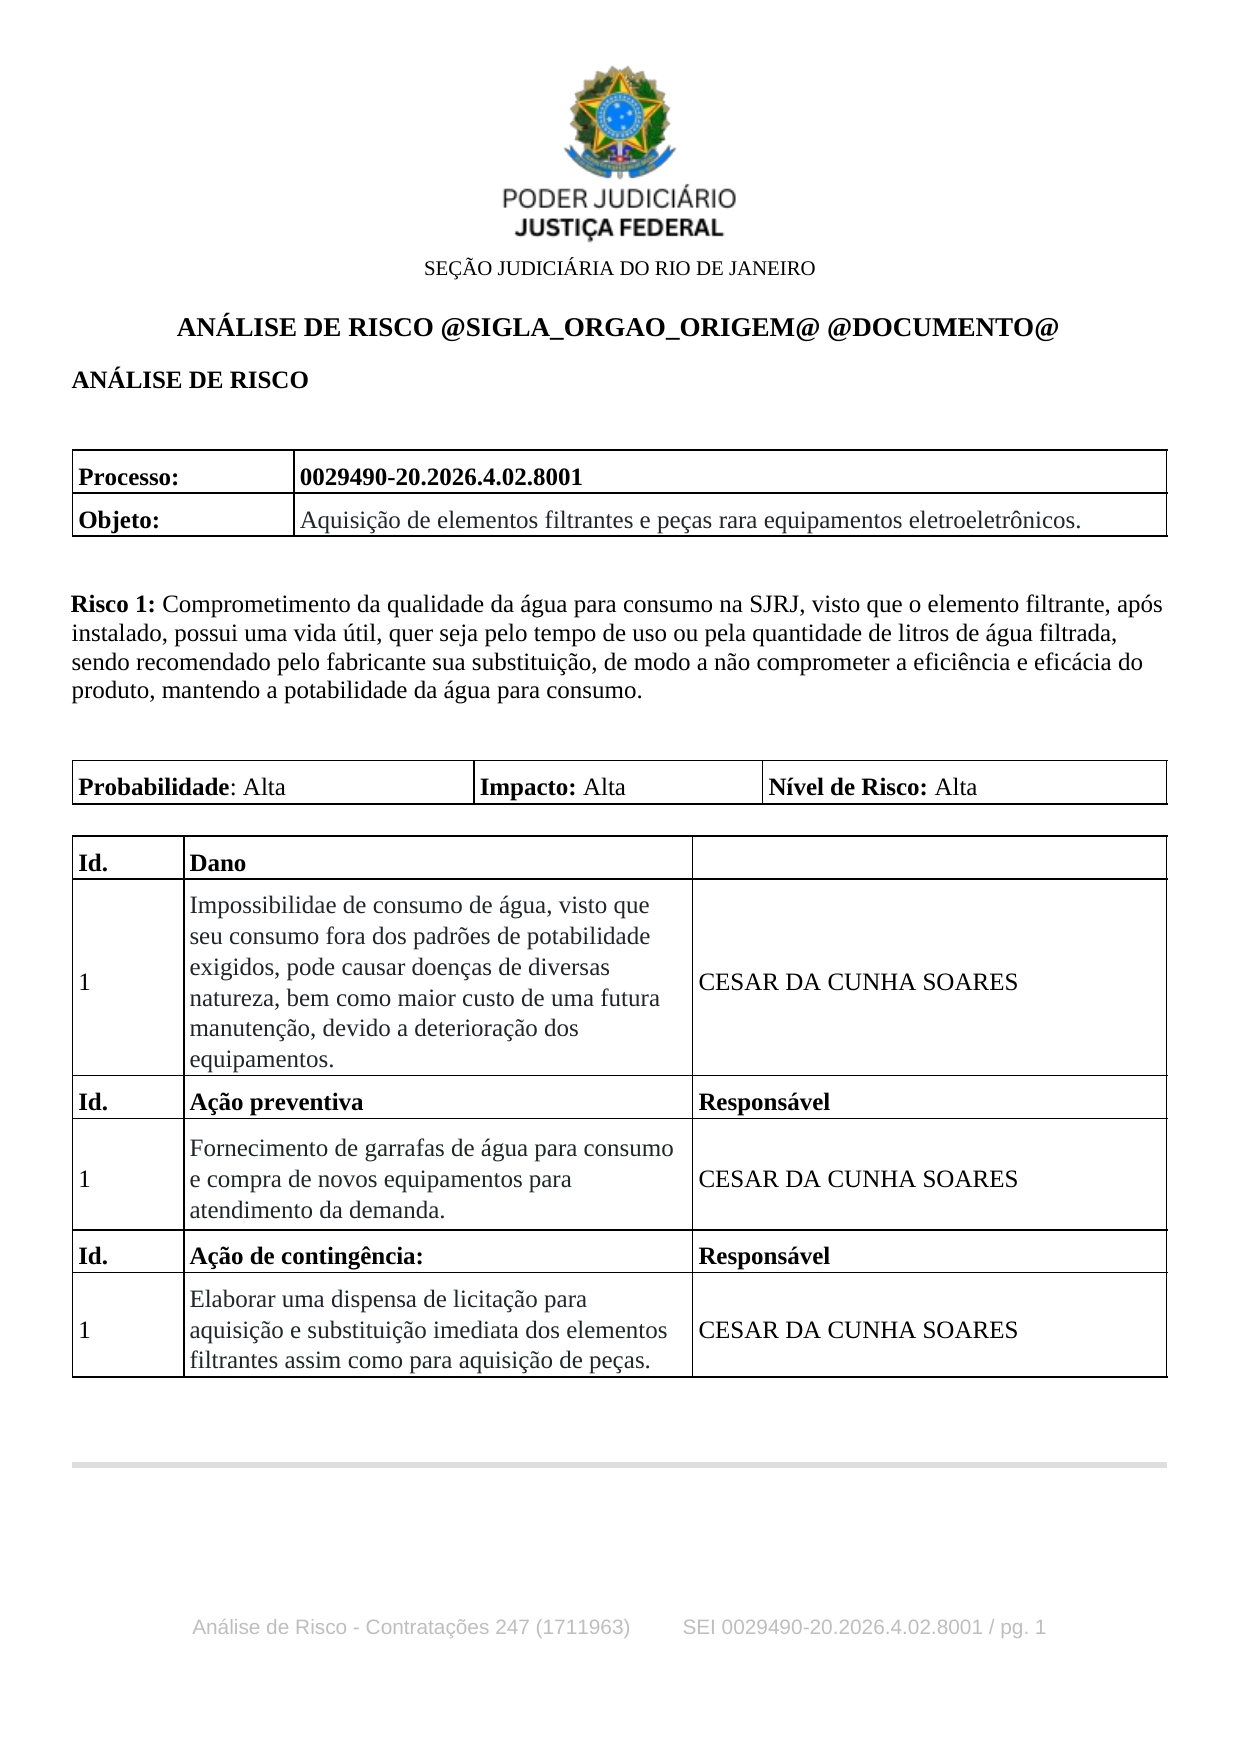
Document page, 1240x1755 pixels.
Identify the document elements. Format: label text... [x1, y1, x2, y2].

table_cell 1 [73, 880, 183, 1075]
text Risco 1: Comprometimento da qualidade da água para consumo na SJRJ, visto que o elemento filtrante, após instalado, possui uma vida útil, quer seja pelo tempo de uso ou pela quantidade de litros de água filtrada, sendo recomendado pelo fabricante sua substituição, de modo a não comprometer a eficiência e eficácia do produto, mantendo a potabilidade da água para consumo. [70, 590, 1165, 704]
table_header Probabilidade: Alta [73, 761, 473, 803]
table_cell Ação de contingência: [185, 1231, 692, 1272]
table_cell Id. [73, 1231, 183, 1272]
table_cell CESAR DA CUNHA SOARES [693, 1273, 1166, 1376]
table_cell Objeto: [73, 494, 293, 535]
table_cell CESAR DA CUNHA SOARES [693, 1119, 1166, 1229]
text Análise de Risco - Contratações 247 (1711963) SEI 0029490-20.2026.4.02.8001 / pg. 1 [74, 1614, 1165, 1638]
table_header Nível de Risco: Alta [763, 761, 1166, 803]
table_cell Responsável [693, 1076, 1166, 1118]
table_header Processo: [73, 451, 293, 492]
table_cell Aquisição de elementos filtrantes e peças rara equipamentos eletroeletrônicos. [295, 494, 1166, 535]
table_header Dano [185, 837, 692, 878]
table_header Impacto: Alta [475, 761, 762, 803]
table_cell Fornecimento de garrafas de água para consumo e compra de novos equipamentos para atendimento da demanda. [185, 1119, 692, 1229]
table_cell Ação preventiva [185, 1076, 692, 1118]
table_header 0029490-20.2026.4.02.8001 [295, 451, 1166, 492]
text SEÇÃO JUDICIÁRIA DO RIO DE JANEIRO [74, 103, 1165, 280]
table_cell Elaborar uma dispensa de licitação para aquisição e substituição imediata dos elementos filtrantes assim como para aquisição de peças. [185, 1273, 692, 1376]
table_header Id. [73, 837, 183, 878]
table_header [693, 837, 1166, 878]
table_cell 1 [73, 1273, 183, 1376]
table_cell CESAR DA CUNHA SOARES [693, 880, 1166, 1075]
subtitle ANÁLISE DE RISCO @SIGLA_ORGAO_ORIGEM@ @DOCUMENTO@ [73, 312, 1163, 343]
table_cell Responsável [693, 1231, 1166, 1272]
subtitle ANÁLISE DE RISCO [71, 365, 1165, 394]
table_cell Impossibilidae de consumo de água, visto que seu consumo fora dos padrões de potabilidade exigidos, pode causar doenças de diversas natureza, bem como maior custo de uma futura manutenção, devido a deterioração dos equipamentos. [185, 880, 692, 1075]
table_cell 1 [73, 1119, 183, 1229]
table_cell Id. [73, 1076, 183, 1118]
